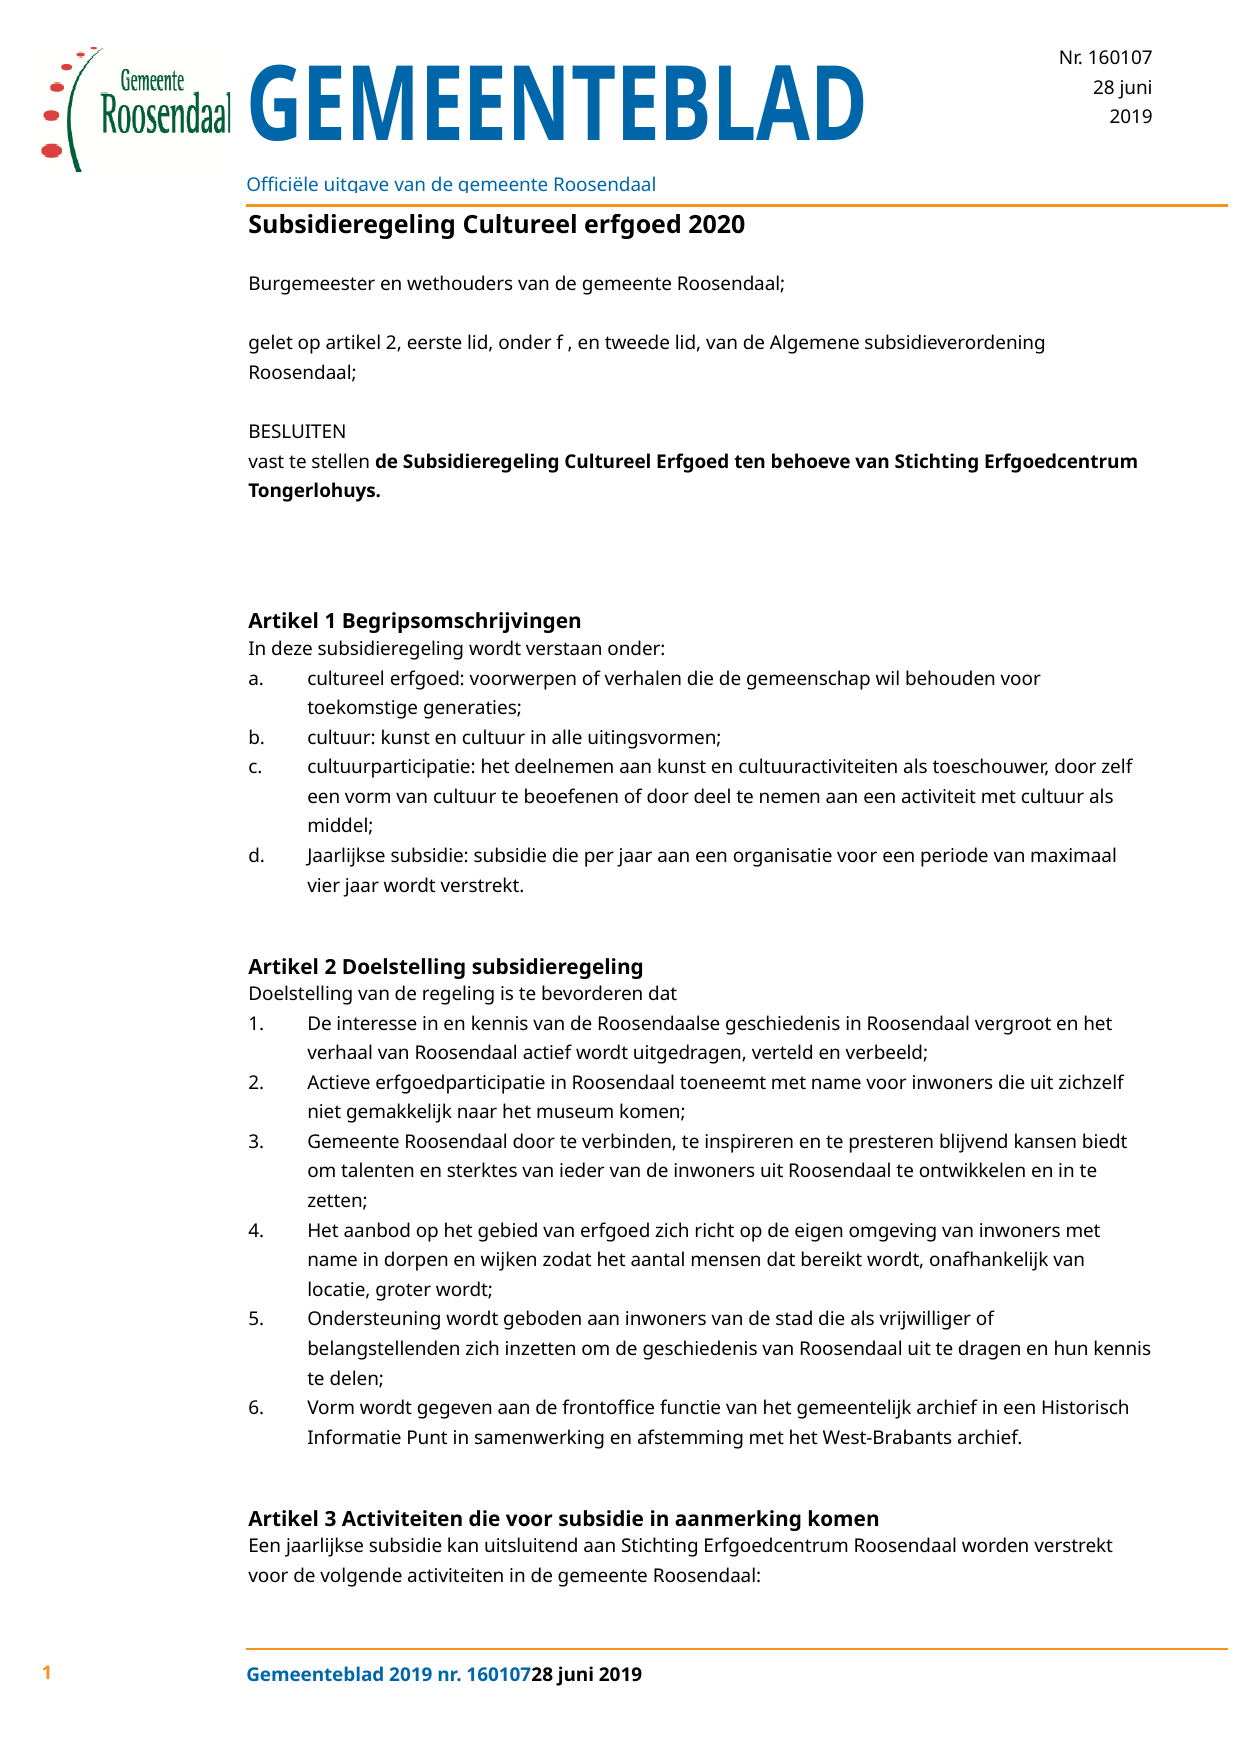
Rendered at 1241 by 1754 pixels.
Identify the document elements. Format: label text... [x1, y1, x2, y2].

text In deze subsidieregeling wordt verstaan onder: [248, 635, 1152, 661]
list cultuur: kunst en cultuur in alle uitingsvormen; [248, 724, 1152, 749]
text vast te stellen de Subsidieregeling Cultureel Erfgoed ten behoeve van Stichting Erfgoedcentrum Tongerlohuys. [248, 448, 1152, 503]
text Doelstelling van de regeling is te bevorderen dat [248, 980, 1152, 1006]
text Artikel 2 Doelstelling subsidieregeling [248, 952, 1152, 980]
list Gemeente Roosendaal door te verbinden, te inspireren en te presteren blijvend kansen biedt om talenten en sterktes van ieder van de inwoners uit Roosendaal te ontwikkelen en in te zetten; [248, 1128, 1152, 1213]
picture [41, 47, 231, 172]
text Artikel 3 Activiteiten die voor subsidie in aanmerking komen [248, 1504, 1152, 1532]
text BESLUITEN [248, 418, 1152, 444]
list cultuurparticipatie: het deelnemen aan kunst en cultuuractiviteiten als toeschouwer, door zelf een vorm van cultuur te beoefenen of door deel te nemen aan een activiteit met cultuur als middel; [248, 753, 1152, 838]
text Artikel 1 Begripsomschrijvingen [248, 607, 1152, 635]
text Burgemeester en wethouders van de gemeente Roosendaal; [248, 270, 1152, 296]
list Vorm wordt gegeven aan de frontoffice functie van het gemeentelijk archief in een Historisch Informatie Punt in samenwerking en afstemming met het West-Brabants archief. [248, 1394, 1152, 1450]
list Actieve erfgoedparticipatie in Roosendaal toeneemt met name voor inwoners die uit zichzelf niet gemakkelijk naar het museum komen; [248, 1069, 1152, 1124]
list De interesse in en kennis van de Roosendaalse geschiedenis in Roosendaal vergroot en het verhaal van Roosendaal actief wordt uitgedragen, verteld en verbeeld; [248, 1010, 1152, 1065]
list Het aanbod op het gebied van erfgoed zich richt op de eigen omgeving van inwoners met name in dorpen en wijken zodat het aantal mensen dat bereikt wordt, onafhankelijk van locatie, groter wordt; [248, 1217, 1152, 1302]
list cultureel erfgoed: voorwerpen of verhalen die de gemeenschap wil behouden voor toekomstige generaties; [248, 665, 1152, 720]
text Een jaarlijkse subsidie kan uitsluitend aan Stichting Erfgoedcentrum Roosendaal worden verstrekt voor de volgende activiteiten in de gemeente Roosendaal: [248, 1532, 1152, 1588]
text gelet op artikel 2, eerste lid, onder f , en tweede lid, van de Algemene subsidieverordening Roosendaal; [248, 329, 1152, 385]
text Subsidieregeling Cultureel erfgoed 2020 [248, 207, 1152, 241]
list Jaarlijkse subsidie: subsidie die per jaar aan een organisatie voor een periode van maximaal vier jaar wordt verstrekt. [248, 842, 1152, 897]
list Ondersteuning wordt geboden aan inwoners van de stad die als vrijwilliger of belangstellenden zich inzetten om de geschiedenis van Roosendaal uit te dragen en hun kennis te delen; [248, 1306, 1152, 1391]
